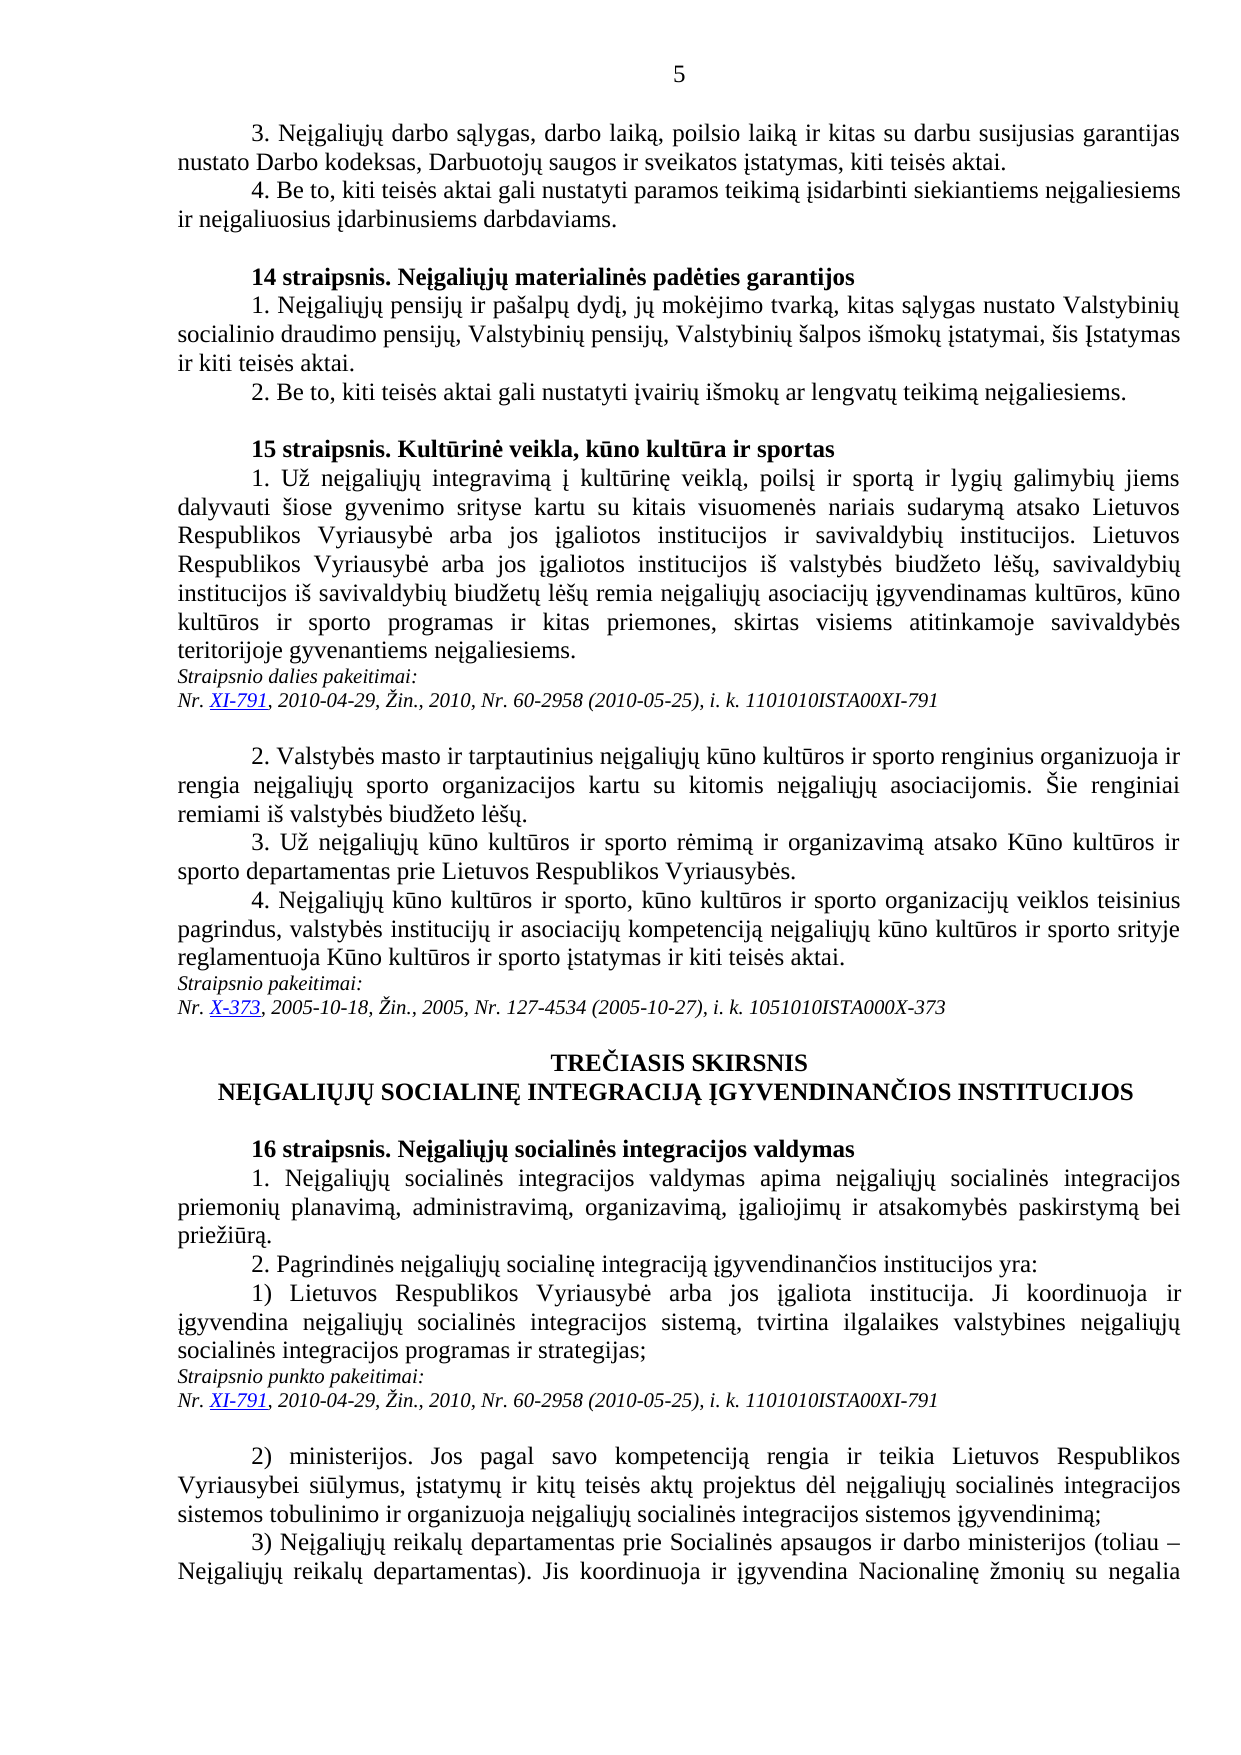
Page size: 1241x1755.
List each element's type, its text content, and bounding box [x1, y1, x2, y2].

text Nr. X-373, 2005-10-18, Žin., 2005, Nr. 127-4534 (2005-10-27), i. k. 1051010ISTA000X-373 [177, 995, 1181, 1019]
text 2. Pagrindinės neįgaliųjų socialinę integraciją įgyvendinančios institucijos yra: [177, 1249, 1181, 1278]
text 3. Neįgaliųjų darbo sąlygas, darbo laiką, poilsio laiką ir kitas su darbu susijusias garantijas nustato Darbo kodeksas, Darbuotojų saugos ir sveikatos įstatymas, kiti teisės aktai. [177, 118, 1181, 176]
text 14 straipsnis. Neįgaliųjų materialinės padėties garantijos [177, 262, 1181, 291]
text Nr. XI-791, 2010-04-29, Žin., 2010, Nr. 60-2958 (2010-05-25), i. k. 1101010ISTA00XI-791 [177, 688, 1181, 712]
text TREČIASIS SKIRSNIS [177, 1048, 1181, 1077]
text 1. Neįgaliųjų pensijų ir pašalpų dydį, jų mokėjimo tvarką, kitas sąlygas nustato Valstybinių socialinio draudimo pensijų, Valstybinių pensijų, Valstybinių šalpos išmokų įstatymai, šis Įstatymas ir kiti teisės aktai. [177, 291, 1181, 377]
text 16 straipsnis. Neįgaliųjų socialinės integracijos valdymas [177, 1134, 1181, 1163]
text NEĮGALIŲJŲ SOCIALINĘ INTEGRACIJĄ ĮGYVENDINANČIOS INSTITUCIJOS [177, 1077, 1181, 1106]
text Straipsnio dalies pakeitimai: [177, 664, 1181, 688]
text 1) Lietuvos Respublikos Vyriausybė arba jos įgaliota institucija. Ji koordinuoja ir įgyvendina neįgaliųjų socialinės integracijos sistemą, tvirtina ilgalaikes valstybines neįgaliųjų socialinės integracijos programas ir strategijas; [177, 1278, 1181, 1364]
text 4. Be to, kiti teisės aktai gali nustatyti paramos teikimą įsidarbinti siekiantiems neįgaliesiems ir neįgaliuosius įdarbinusiems darbdaviams. [177, 176, 1181, 233]
text 1. Neįgaliųjų socialinės integracijos valdymas apima neįgaliųjų socialinės integracijos priemonių planavimą, administravimą, organizavimą, įgaliojimų ir atsakomybės paskirstymą bei priežiūrą. [177, 1163, 1181, 1249]
text 4. Neįgaliųjų kūno kultūros ir sporto, kūno kultūros ir sporto organizacijų veiklos teisinius pagrindus, valstybės institucijų ir asociacijų kompetenciją neįgaliųjų kūno kultūros ir sporto srityje reglamentuoja Kūno kultūros ir sporto įstatymas ir kiti teisės aktai. [177, 885, 1181, 971]
text 2) ministerijos. Jos pagal savo kompetenciją rengia ir teikia Lietuvos Respublikos Vyriausybei siūlymus, įstatymų ir kitų teisės aktų projektus dėl neįgaliųjų socialinės integracijos sistemos tobulinimo ir organizuoja neįgaliųjų socialinės integracijos sistemos įgyvendinimą; [177, 1441, 1181, 1527]
text 2. Be to, kiti teisės aktai gali nustatyti įvairių išmokų ar lengvatų teikimą neįgaliesiems. [177, 377, 1181, 406]
text 1. Už neįgaliųjų integravimą į kultūrinę veiklą, poilsį ir sportą ir lygių galimybių jiems dalyvauti šiose gyvenimo srityse kartu su kitais visuomenės nariais sudarymą atsako Lietuvos Respublikos Vyriausybė arba jos įgaliotos institucijos ir savivaldybių institucijos. Lietuvos Respublikos Vyriausybė arba jos įgaliotos institucijos iš valstybės biudžeto lėšų, savivaldybių institucijos iš savivaldybių biudžetų lėšų remia neįgaliųjų asociacijų įgyvendinamas kultūros, kūno kultūros ir sporto programas ir kitas priemones, skirtas visiems atitinkamoje savivaldybės teritorijoje gyvenantiems neįgaliesiems. [177, 463, 1181, 664]
text Straipsnio pakeitimai: [177, 971, 1181, 995]
text 3. Už neįgaliųjų kūno kultūros ir sporto rėmimą ir organizavimą atsako Kūno kultūros ir sporto departamentas prie Lietuvos Respublikos Vyriausybės. [177, 827, 1181, 885]
text Straipsnio punkto pakeitimai: [177, 1364, 1181, 1388]
text 2. Valstybės masto ir tarptautinius neįgaliųjų kūno kultūros ir sporto renginius organizuoja ir rengia neįgaliųjų sporto organizacijos kartu su kitomis neįgaliųjų asociacijomis. Šie renginiai remiami iš valstybės biudžeto lėšų. [177, 741, 1181, 827]
text 3) Neįgaliųjų reikalų departamentas prie Socialinės apsaugos ir darbo ministerijos (toliau – Neįgaliųjų reikalų departamentas). Jis koordinuoja ir įgyvendina Nacionalinę žmonių su negalia [177, 1527, 1181, 1585]
text Nr. XI-791, 2010-04-29, Žin., 2010, Nr. 60-2958 (2010-05-25), i. k. 1101010ISTA00XI-791 [177, 1388, 1181, 1412]
text 15 straipsnis. Kultūrinė veikla, kūno kultūra ir sportas [177, 434, 1181, 463]
